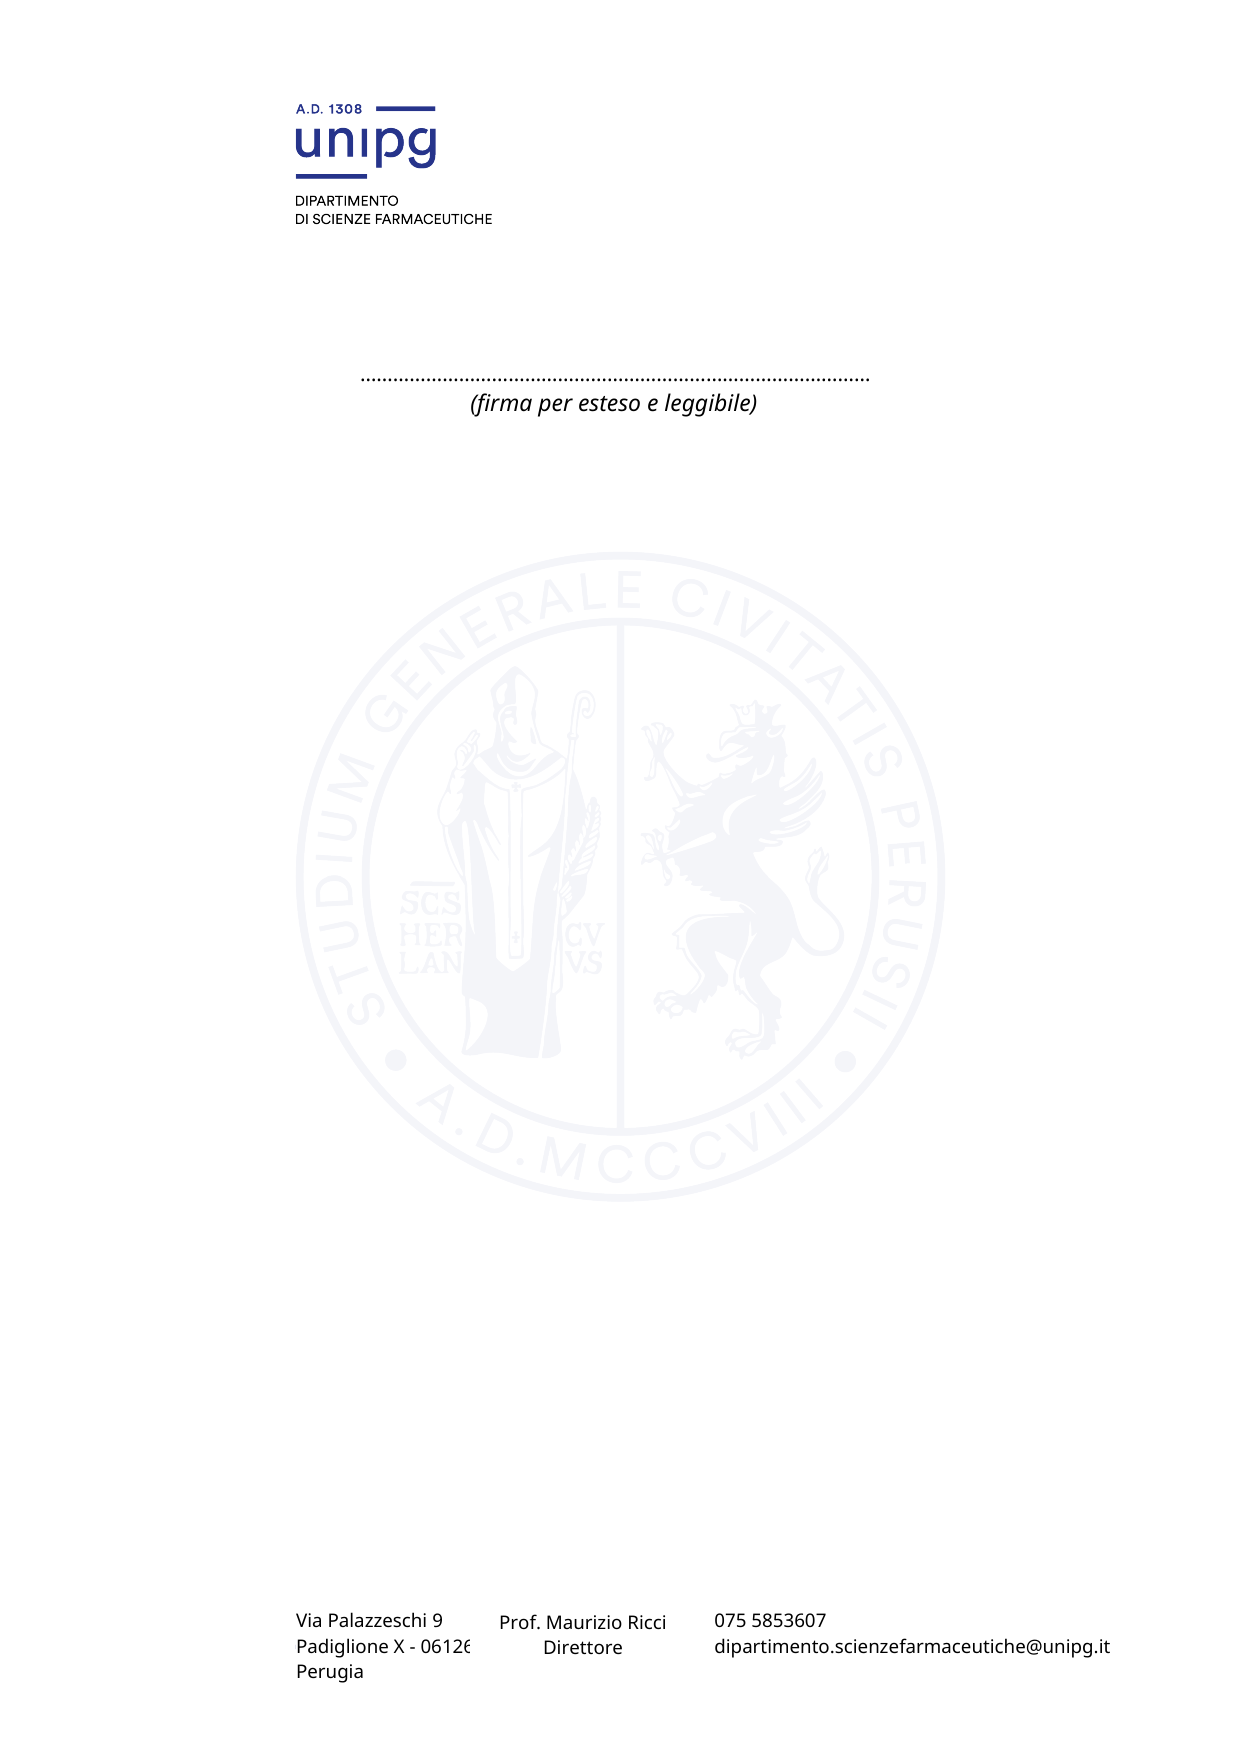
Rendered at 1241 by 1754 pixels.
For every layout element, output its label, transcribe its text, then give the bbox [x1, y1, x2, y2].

text ………………………………………………………………………………… [118, 356, 1112, 387]
text (firma per esteso e leggibile) [118, 387, 1112, 419]
